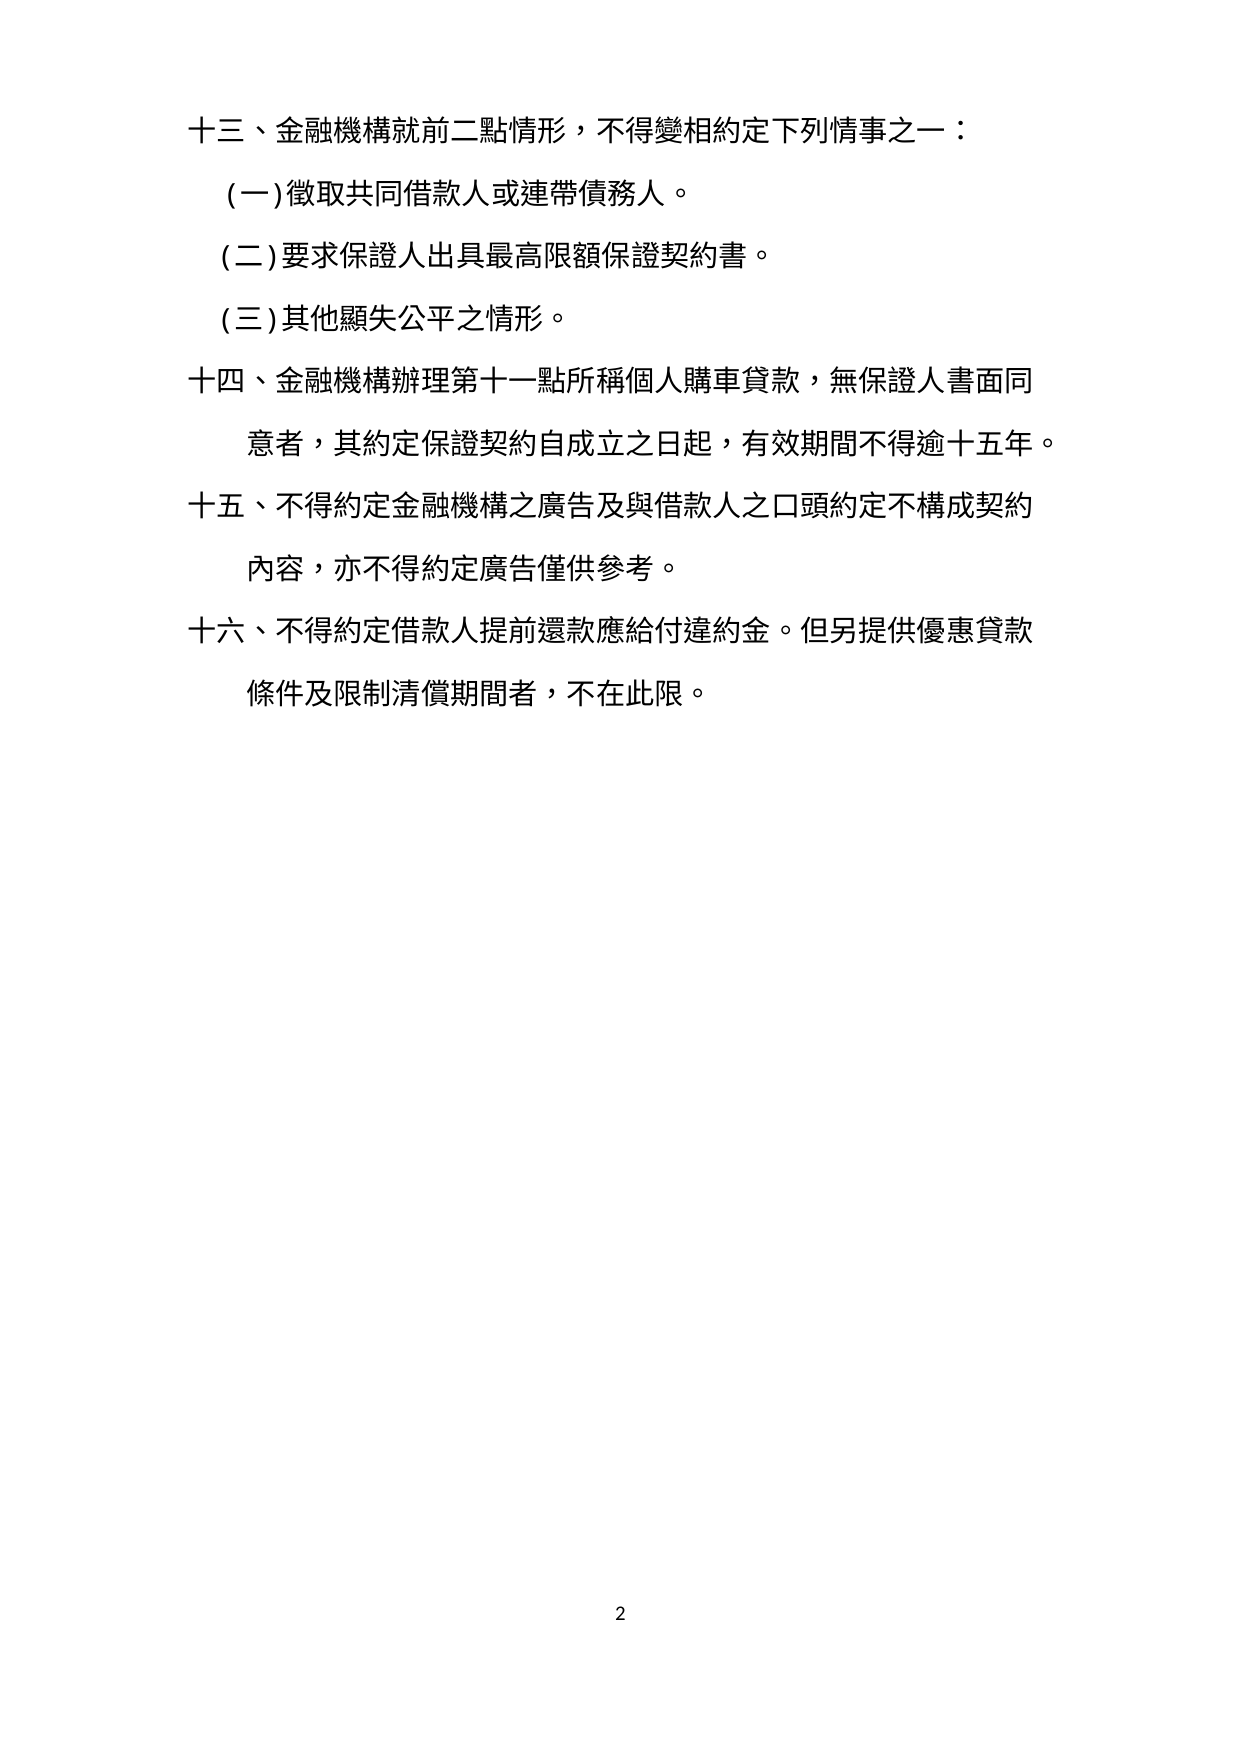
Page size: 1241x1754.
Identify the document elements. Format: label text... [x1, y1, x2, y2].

text 十五、不得約定金融機構之廣告及與借款人之口頭約定不構成契約內容，亦不得約定廣告僅供參考。 [187, 462, 1053, 587]
text 十六、不得約定借款人提前還款應給付違約金。但另提供優惠貸款條件及限制清償期間者，不在此限。 [187, 587, 1053, 712]
text (三)其他顯失公平之情形。 [187, 275, 1053, 337]
text 十四、金融機構辦理第十一點所稱個人購車貸款，無保證人書面同意者，其約定保證契約自成立之日起，有效期間不得逾十五年。 [187, 337, 1053, 462]
text (二)要求保證人出具最高限額保證契約書。 [187, 212, 1053, 275]
text 十三、金融機構就前二點情形，不得變相約定下列情事之一： [187, 87, 1053, 150]
text (一)徵取共同借款人或連帶債務人。 [187, 150, 1053, 212]
